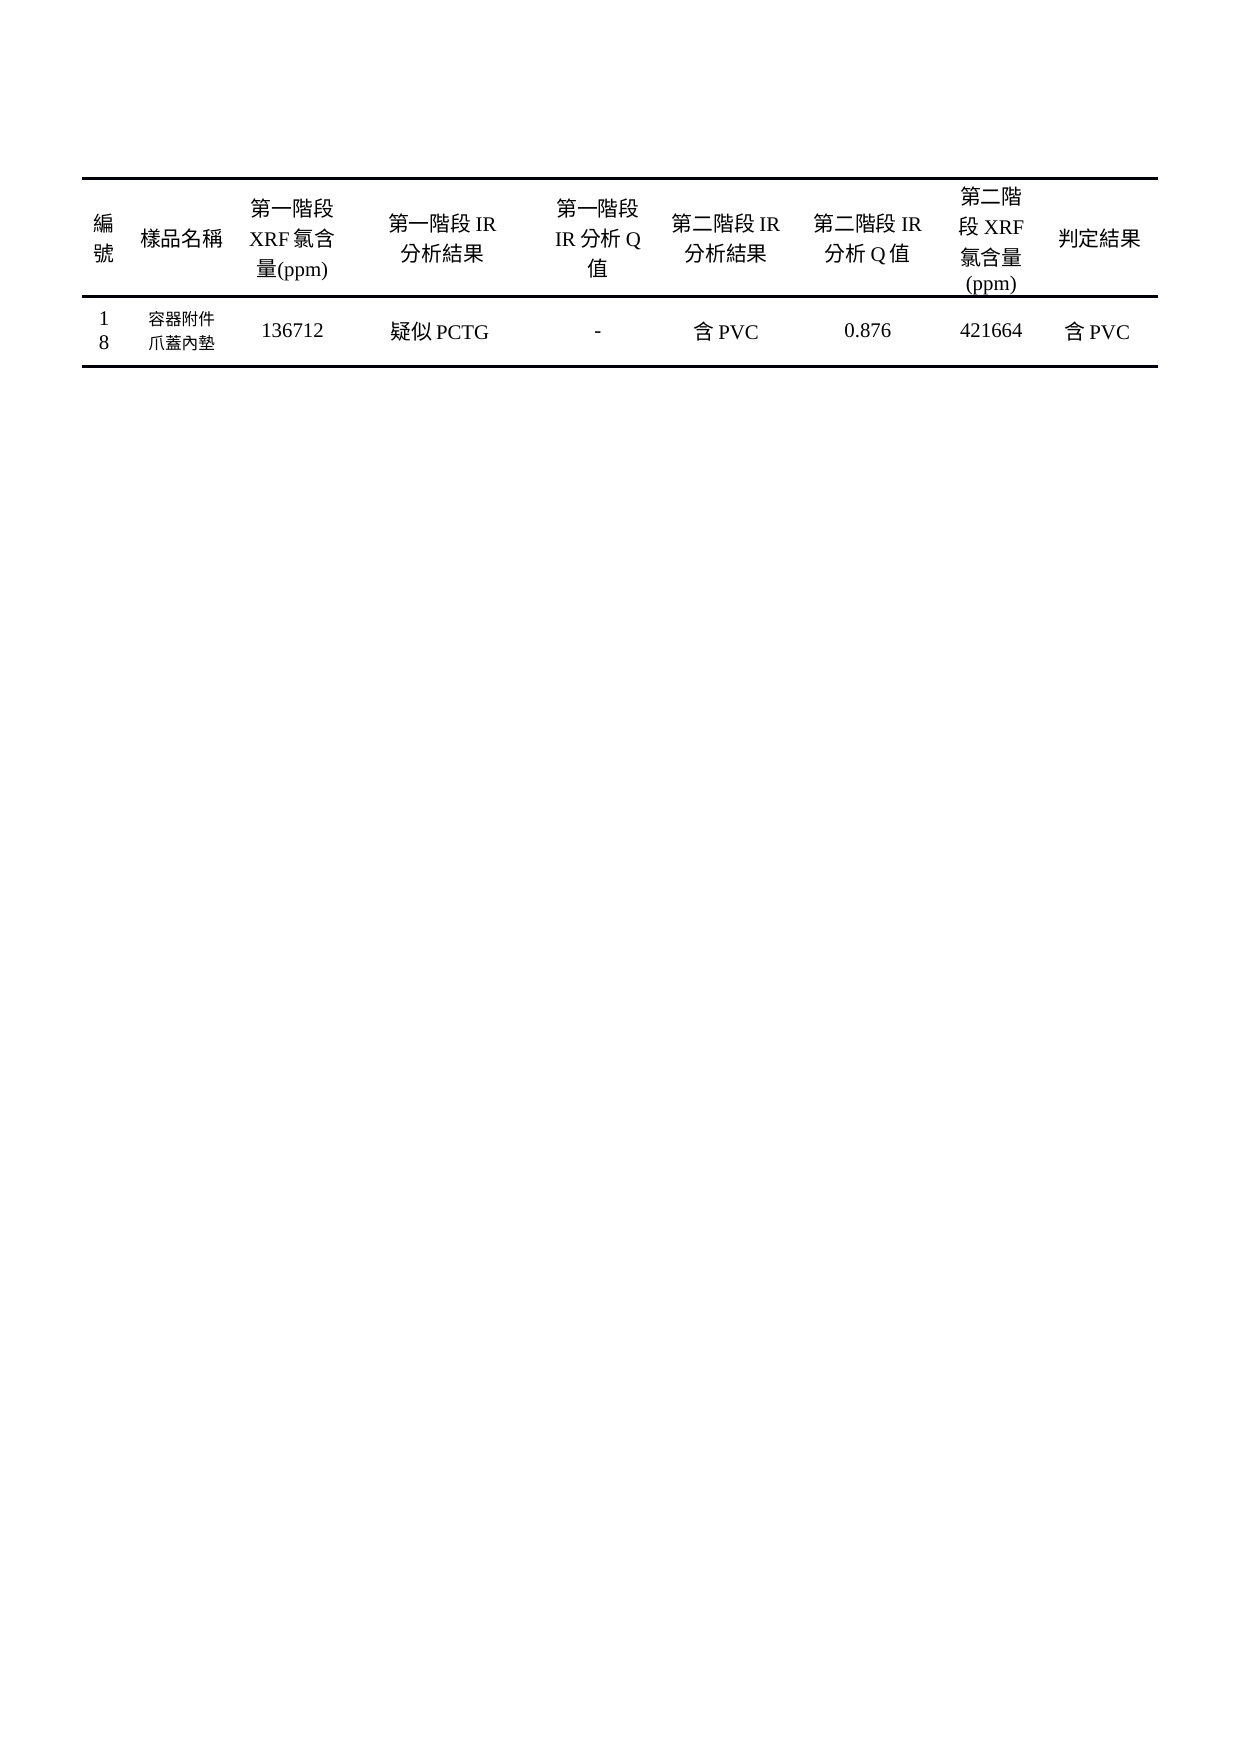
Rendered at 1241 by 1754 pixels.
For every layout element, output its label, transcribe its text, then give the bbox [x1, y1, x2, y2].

table_cell 含PVC [658, 298, 794, 365]
table_cell - [538, 298, 658, 365]
table_cell 18 [82, 298, 125, 365]
table_cell 含PVC [1041, 298, 1158, 365]
table_cell 疑似PCTG [347, 298, 537, 365]
table_header 第一階段 IR分析Q值 [538, 180, 658, 295]
table_header 第二階段 IR分析Q值 [794, 180, 941, 295]
table_header 第二階段 XRF氯含量(ppm) [941, 180, 1041, 295]
table_cell 0.876 [794, 298, 941, 365]
table_cell 容器附件 爪蓋內墊 [125, 298, 238, 365]
table_header 判定結果 [1041, 180, 1158, 295]
table_header 編號 [82, 180, 125, 295]
table_cell 421664 [941, 298, 1041, 365]
table_header 第二階段IR分析結果 [658, 180, 794, 295]
table_header 第一階段IR 分析結果 [347, 180, 537, 295]
table_cell 136712 [238, 298, 347, 365]
table_header 樣品名稱 [125, 180, 238, 295]
table_header 第一階段 XRF氯含量(ppm) [238, 180, 347, 295]
